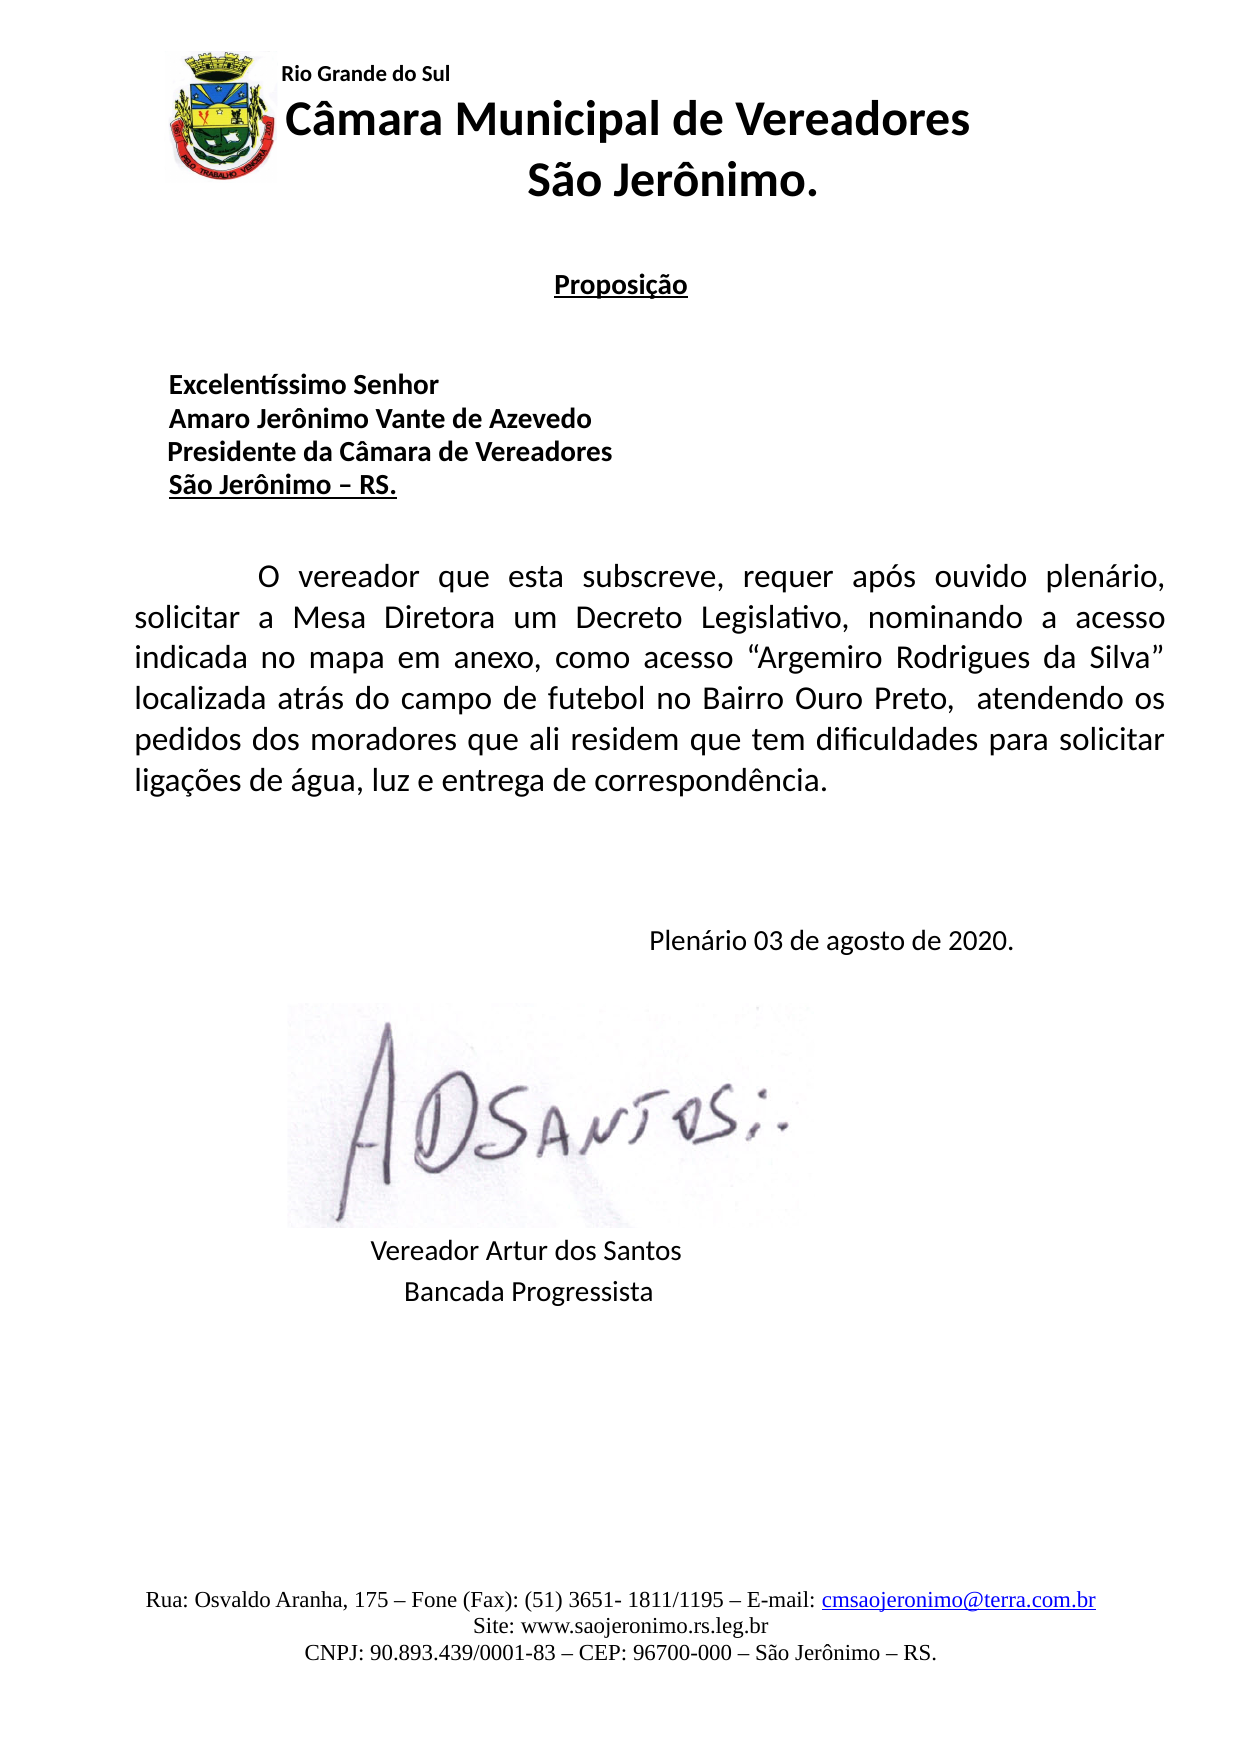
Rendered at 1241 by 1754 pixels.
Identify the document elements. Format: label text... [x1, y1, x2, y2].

text Presidente da Câmara de Vereadores [75, 435, 1110, 468]
text Excelentíssimo Senhor [169, 368, 1110, 401]
text Amaro Jerônimo Vante de Azevedo [169, 401, 1110, 435]
text Vereador Artur dos Santos [75, 1232, 1123, 1267]
text Plenário 03 de agosto de 2020. [178, 922, 1123, 958]
subtitle Proposição [75, 266, 1166, 301]
text São Jerônimo – RS. [169, 468, 1110, 501]
text O vereador que esta subscreve, requer após ouvido plenário, solicitar a Mesa Diretora um Decreto Legislativo, nominando a acesso indicada no mapa em anexo, como acesso “Argemiro Rodrigues da Silva” localizada atrás do campo de futebol no Bairro Ouro Preto, atendendo os pedidos dos moradores que ali residem que tem dificuldades para solicitar ligações de água, luz e entrega de correspondência. [134, 555, 1166, 799]
text Bancada Progressista [75, 1273, 1166, 1308]
